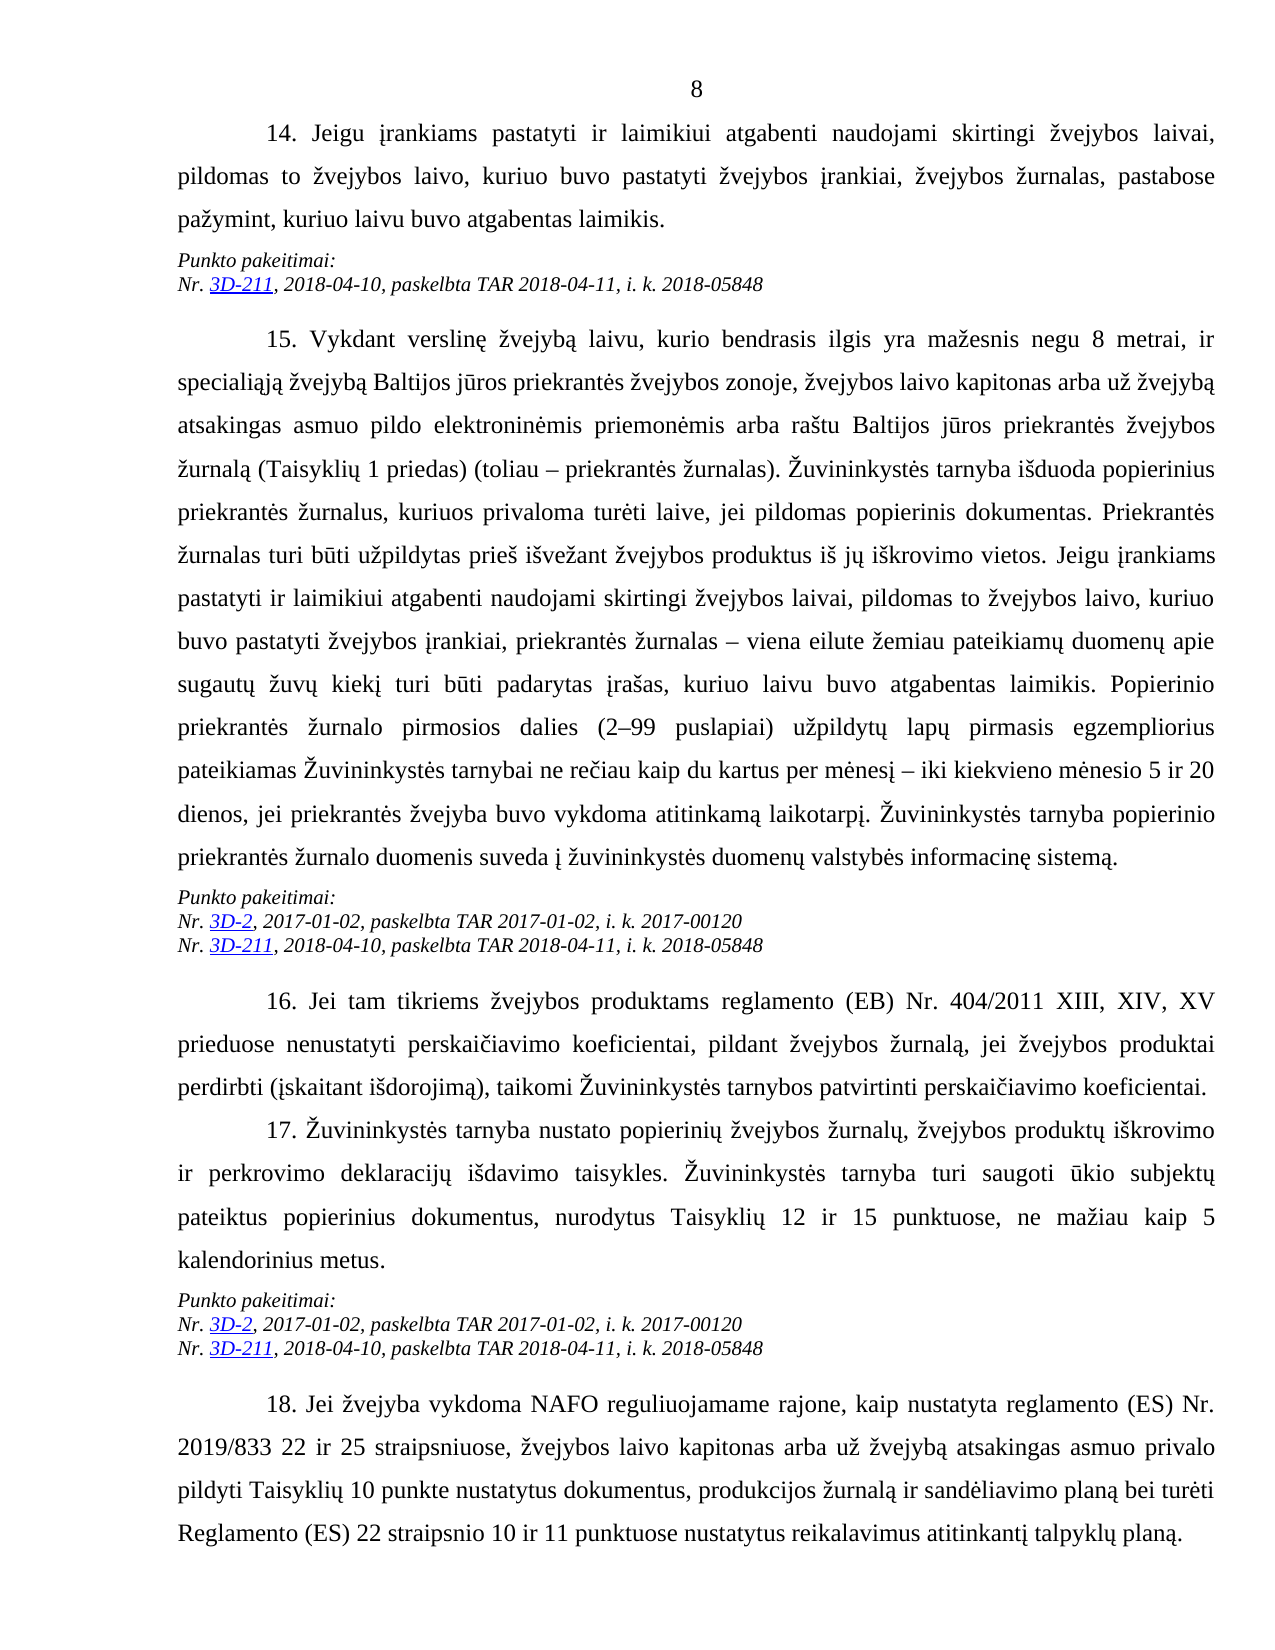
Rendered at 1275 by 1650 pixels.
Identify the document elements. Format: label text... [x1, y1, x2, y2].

text 16. Jei tam tikriems žvejybos produktams reglamento (EB) Nr. 404/2011 XIII, XIV, XV prieduose nenustatyti perskaičiavimo koeficientai, pildant žvejybos žurnalą, jei žvejybos produktai perdirbti (įskaitant išdorojimą), taikomi Žuvininkystės tarnybos patvirtinti perskaičiavimo koeficientai. [177, 986, 1216, 1101]
text Punkto pakeitimai: [177, 885, 1216, 909]
text Punkto pakeitimai: [177, 247, 1216, 272]
text Nr. 3D-211, 2018-04-10, paskelbta TAR 2018-04-11, i. k. 2018-05848 [177, 272, 1216, 296]
text Nr. 3D-211, 2018-04-10, paskelbta TAR 2018-04-11, i. k. 2018-05848 [177, 933, 1216, 957]
text 14. Jeigu įrankiams pastatyti ir laimikiui atgabenti naudojami skirtingi žvejybos laivai, pildomas to žvejybos laivo, kuriuo buvo pastatyti žvejybos įrankiai, žvejybos žurnalas, pastabose pažymint, kuriuo laivu buvo atgabentas laimikis. [177, 118, 1216, 233]
text Nr. 3D-211, 2018-04-10, paskelbta TAR 2018-04-11, i. k. 2018-05848 [177, 1336, 1216, 1360]
text 17. Žuvininkystės tarnyba nustato popierinių žvejybos žurnalų, žvejybos produktų iškrovimo ir perkrovimo deklaracijų išdavimo taisykles. Žuvininkystės tarnyba turi saugoti ūkio subjektų pateiktus popierinius dokumentus, nurodytus Taisyklių 12 ir 15 punktuose, ne mažiau kaip 5 kalendorinius metus. [177, 1115, 1216, 1273]
text Punkto pakeitimai: [177, 1288, 1216, 1312]
text 18. Jei žvejyba vykdoma NAFO reguliuojamame rajone, kaip nustatyta reglamento (ES) Nr. 2019/833 22 ir 25 straipsniuose, žvejybos laivo kapitonas arba už žvejybą atsakingas asmuo privalo pildyti Taisyklių 10 punkte nustatytus dokumentus, produkcijos žurnalą ir sandėliavimo planą bei turėti Reglamento (ES) 22 straipsnio 10 ir 11 punktuose nustatytus reikalavimus atitinkantį talpyklų planą. [177, 1389, 1216, 1547]
text Nr. 3D-2, 2017-01-02, paskelbta TAR 2017-01-02, i. k. 2017-00120 [177, 1312, 1216, 1336]
text Nr. 3D-2, 2017-01-02, paskelbta TAR 2017-01-02, i. k. 2017-00120 [177, 909, 1216, 933]
text 15. Vykdant verslinę žvejybą laivu, kurio bendrasis ilgis yra mažesnis negu 8 metrai, ir specialiąją žvejybą Baltijos jūros priekrantės žvejybos zonoje, žvejybos laivo kapitonas arba už žvejybą atsakingas asmuo pildo elektroninėmis priemonėmis arba raštu Baltijos jūros priekrantės žvejybos žurnalą (Taisyklių 1 priedas) (toliau – priekrantės žurnalas). Žuvininkystės tarnyba išduoda popierinius priekrantės žurnalus, kuriuos privaloma turėti laive, jei pildomas popierinis dokumentas. Priekrantės žurnalas turi būti užpildytas prieš išvežant žvejybos produktus iš jų iškrovimo vietos. Jeigu įrankiams pastatyti ir laimikiui atgabenti naudojami skirtingi žvejybos laivai, pildomas to žvejybos laivo, kuriuo buvo pastatyti žvejybos įrankiai, priekrantės žurnalas – viena eilute žemiau pateikiamų duomenų apie sugautų žuvų kiekį turi būti padarytas įrašas, kuriuo laivu buvo atgabentas laimikis. Popierinio priekrantės žurnalo pirmosios dalies (2–99 puslapiai) užpildytų lapų pirmasis egzempliorius pateikiamas Žuvininkystės tarnybai ne rečiau kaip du kartus per mėnesį – iki kiekvieno mėnesio 5 ir 20 dienos, jei priekrantės žvejyba buvo vykdoma atitinkamą laikotarpį. Žuvininkystės tarnyba popierinio priekrantės žurnalo duomenis suveda į žuvininkystės duomenų valstybės informacinę sistemą. [177, 324, 1216, 871]
